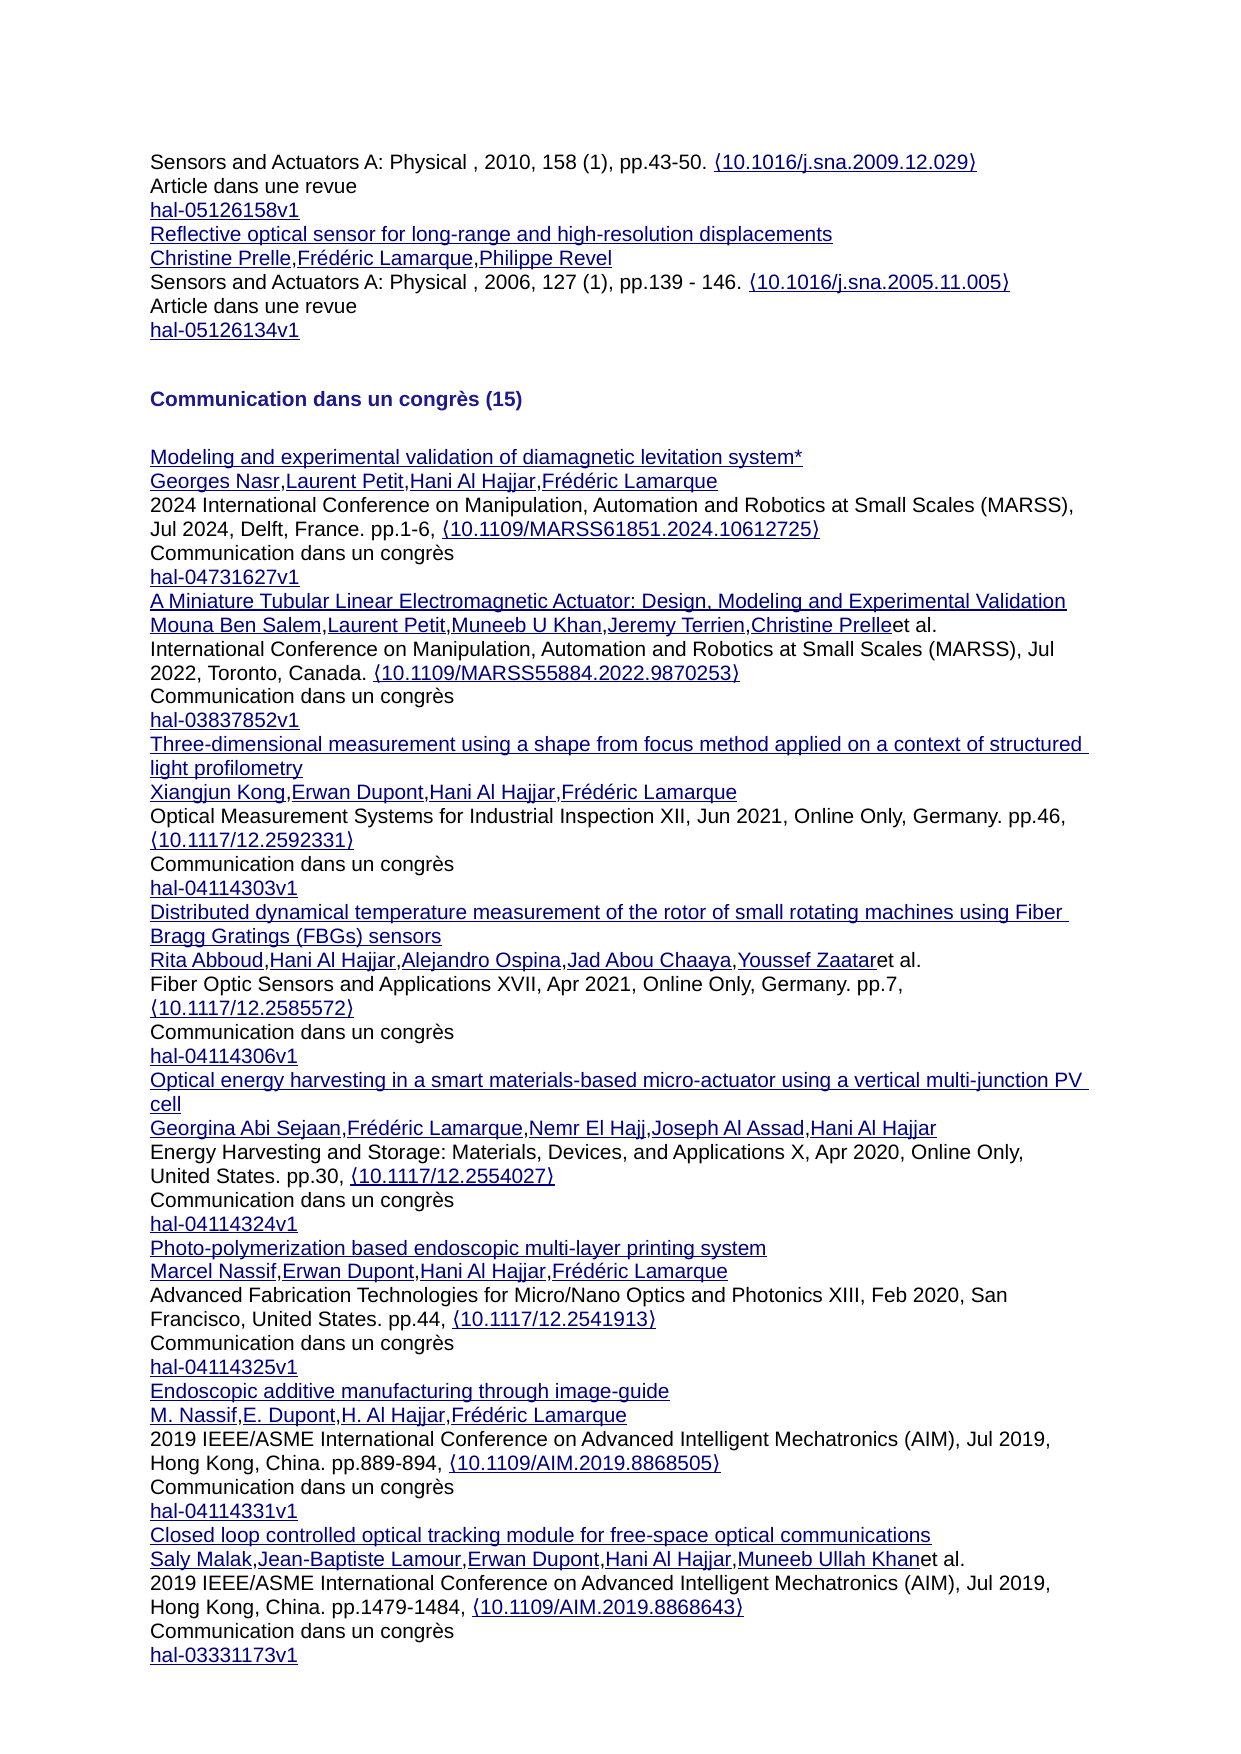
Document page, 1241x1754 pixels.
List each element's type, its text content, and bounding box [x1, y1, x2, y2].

table_cell Closed loop controlled optical tracking module for free-space optical communications Saly Malak,Jean-Baptiste Lamour,Erwan Dupont,Hani Al Hajjar,Muneeb Ullah Khanet al. 2019 IEEE/ASME International Conference on Advanced Intelligent Mechatronics (AIM), Jul 2019, Hong Kong, China. pp.1479-1484, ⟨10.1109/AIM.2019.8868643⟩ Communication dans un congrès hal-03331173v1 [150, 1523, 1090, 1667]
table_cell Sensors and Actuators A: Physical , 2010, 158 (1), pp.43-50. ⟨10.1016/j.sna.2009.12.029⟩ Article dans une revue hal-05126158v1 [150, 150, 1090, 222]
table_cell Three-dimensional measurement using a shape from focus method applied on a context of structured light profilometry Xiangjun Kong,Erwan Dupont,Hani Al Hajjar,Frédéric Lamarque Optical Measurement Systems for Industrial Inspection XII, Jun 2021, Online Only, Germany. pp.46, ⟨10.1117/12.2592331⟩ Communication dans un congrès hal-04114303v1 [150, 732, 1090, 900]
table_cell Endoscopic additive manufacturing through image-guide M. Nassif,E. Dupont,H. Al Hajjar,Frédéric Lamarque 2019 IEEE/ASME International Conference on Advanced Intelligent Mechatronics (AIM), Jul 2019, Hong Kong, China. pp.889-894, ⟨10.1109/AIM.2019.8868505⟩ Communication dans un congrès hal-04114331v1 [150, 1379, 1090, 1523]
subtitle Communication dans un congrès (15) [150, 386, 1090, 410]
table_cell Photo-polymerization based endoscopic multi-layer printing system Marcel Nassif,Erwan Dupont,Hani Al Hajjar,Frédéric Lamarque Advanced Fabrication Technologies for Micro/Nano Optics and Photonics XIII, Feb 2020, San Francisco, United States. pp.44, ⟨10.1117/12.2541913⟩ Communication dans un congrès hal-04114325v1 [150, 1235, 1090, 1379]
table_cell Optical energy harvesting in a smart materials-based micro-actuator using a vertical multi-junction PV cell Georgina Abi Sejaan,Frédéric Lamarque,Nemr El Hajj,Joseph Al Assad,Hani Al Hajjar Energy Harvesting and Storage: Materials, Devices, and Applications X, Apr 2020, Online Only, United States. pp.30, ⟨10.1117/12.2554027⟩ Communication dans un congrès hal-04114324v1 [150, 1068, 1090, 1235]
table_cell Reflective optical sensor for long-range and high-resolution displacements Christine Prelle,Frédéric Lamarque,Philippe Revel Sensors and Actuators A: Physical , 2006, 127 (1), pp.139 - 146. ⟨10.1016/j.sna.2005.11.005⟩ Article dans une revue hal-05126134v1 [150, 222, 1090, 342]
table_cell A Miniature Tubular Linear Electromagnetic Actuator: Design, Modeling and Experimental Validation Mouna Ben Salem,Laurent Petit,Muneeb U Khan,Jeremy Terrien,Christine Prelleet al. International Conference on Manipulation, Automation and Robotics at Small Scales (MARSS), Jul 2022, Toronto, Canada. ⟨10.1109/MARSS55884.2022.9870253⟩ Communication dans un congrès hal-03837852v1 [150, 589, 1090, 732]
table_header Modeling and experimental validation of diamagnetic levitation system* Georges Nasr,Laurent Petit,Hani Al Hajjar,Frédéric Lamarque 2024 International Conference on Manipulation, Automation and Robotics at Small Scales (MARSS), Jul 2024, Delft, France. pp.1-6, ⟨10.1109/MARSS61851.2024.10612725⟩ Communication dans un congrès hal-04731627v1 [150, 445, 1090, 588]
table_cell Distributed dynamical temperature measurement of the rotor of small rotating machines using Fiber Bragg Gratings (FBGs) sensors Rita Abboud,Hani Al Hajjar,Alejandro Ospina,Jad Abou Chaaya,Youssef Zaataret al. Fiber Optic Sensors and Applications XVII, Apr 2021, Online Only, Germany. pp.7, ⟨10.1117/12.2585572⟩ Communication dans un congrès hal-04114306v1 [150, 900, 1090, 1068]
